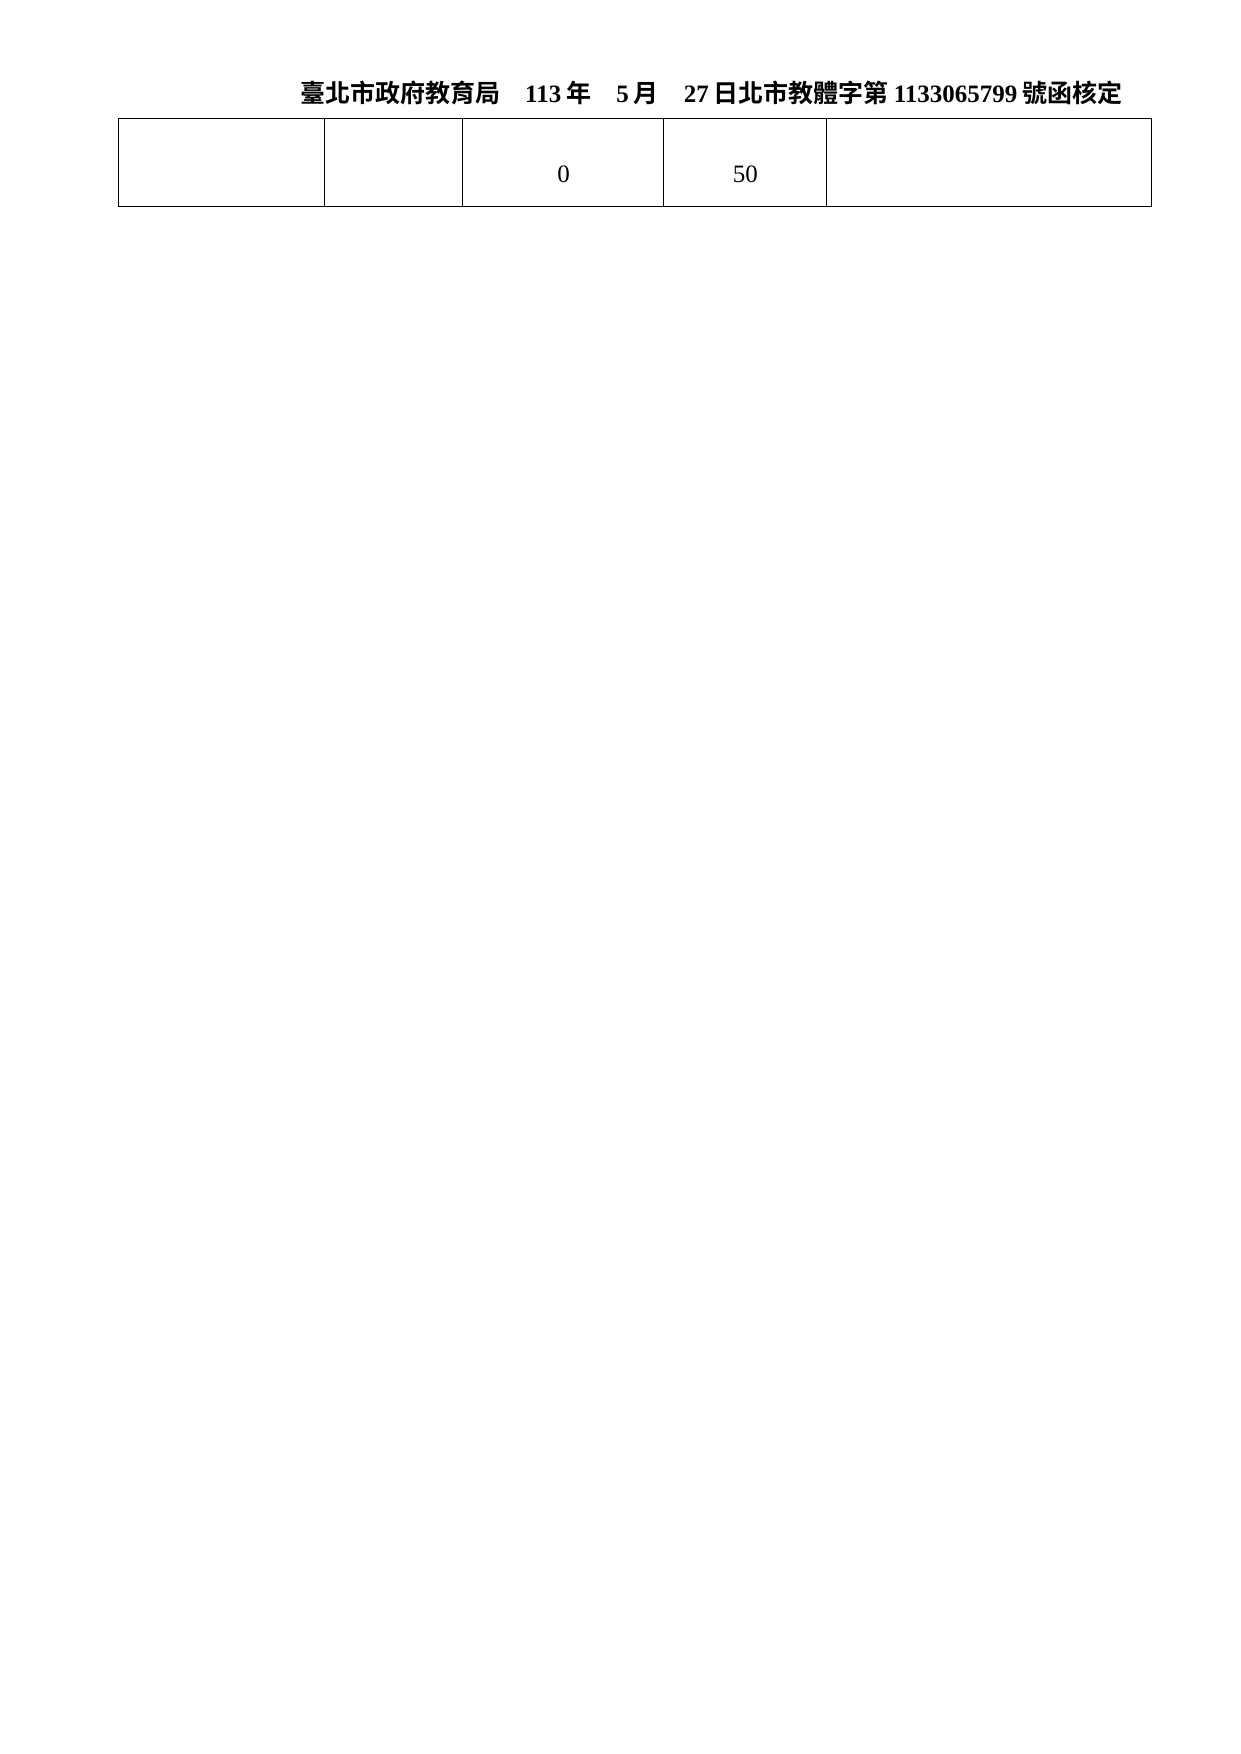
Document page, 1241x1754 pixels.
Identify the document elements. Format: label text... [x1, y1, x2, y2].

table_cell [325, 119, 462, 206]
table_cell [827, 119, 1151, 206]
table_cell 0 [463, 119, 663, 206]
table_cell [119, 119, 324, 206]
table_cell 50 [664, 119, 826, 206]
